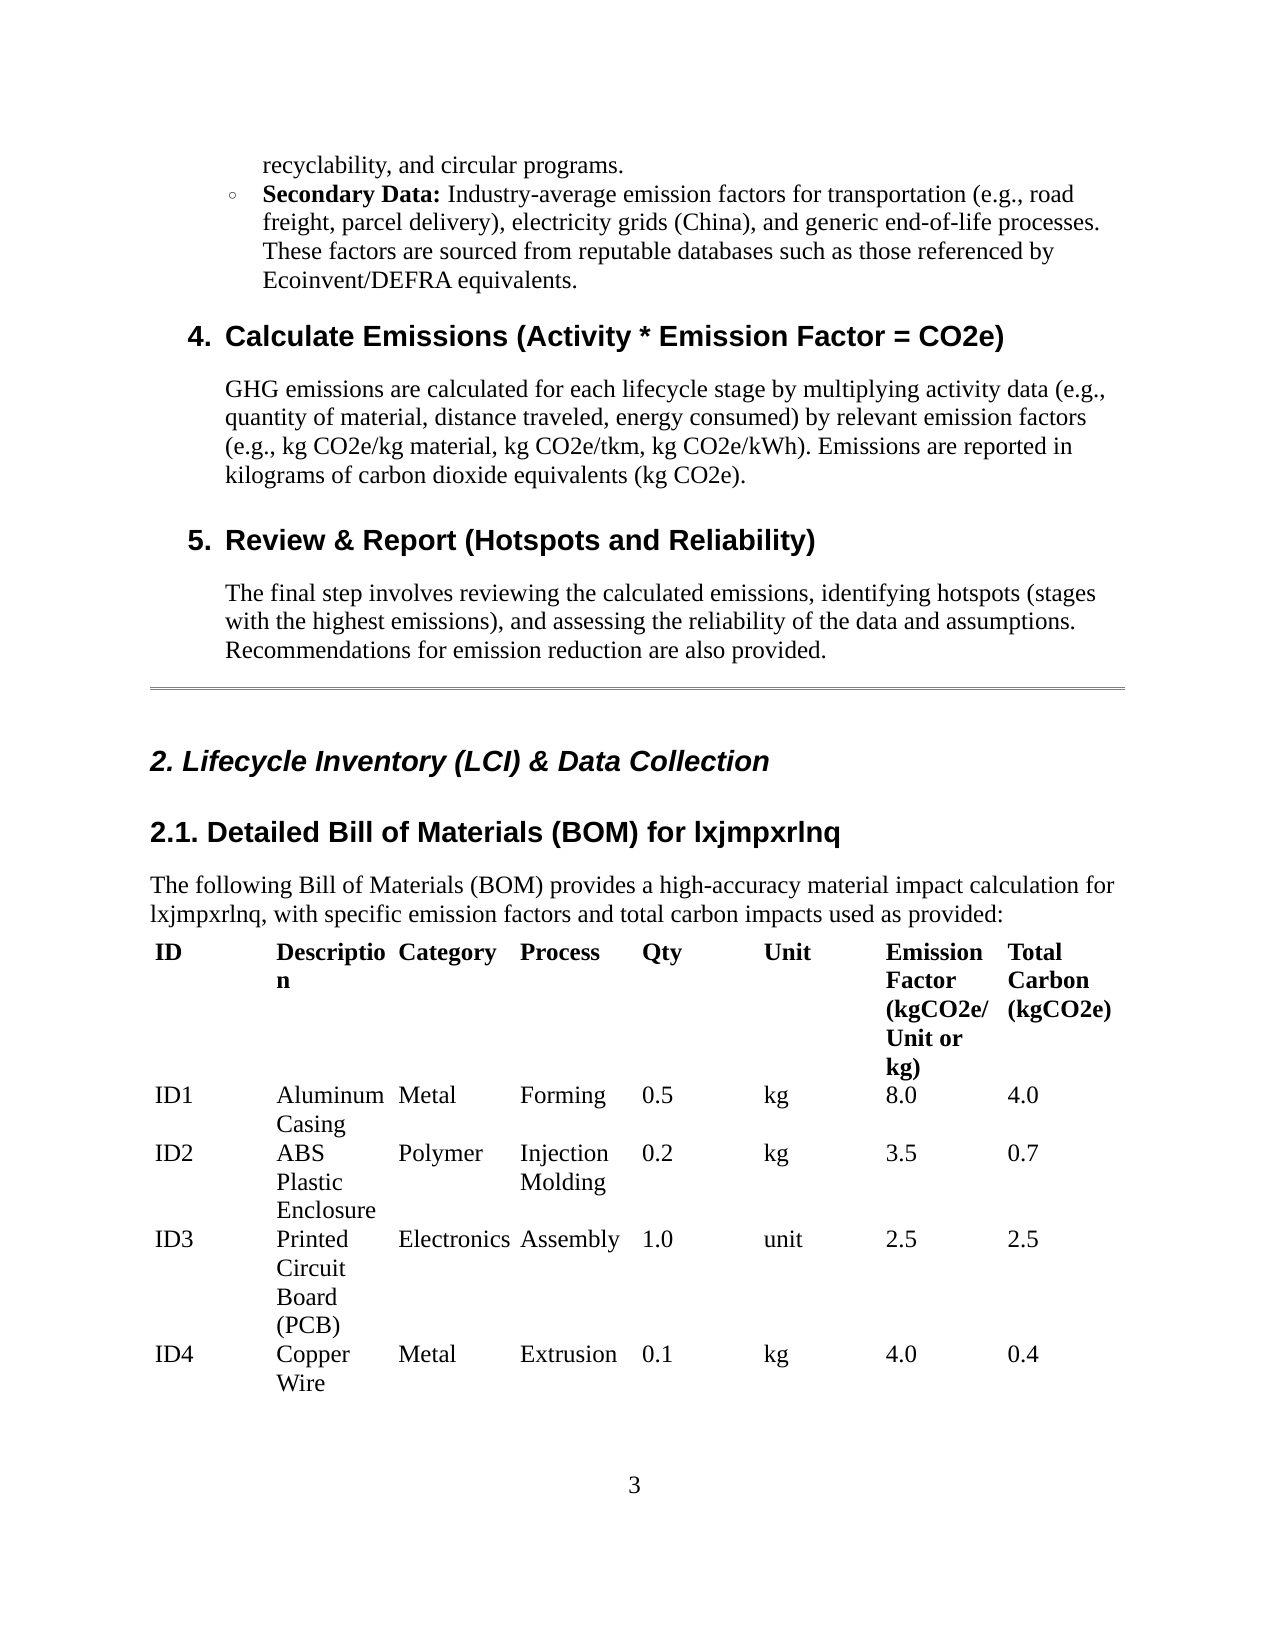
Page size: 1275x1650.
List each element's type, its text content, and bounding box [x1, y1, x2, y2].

table_cell 4.0 [1003, 1080, 1125, 1138]
table_cell ID3 [150, 1224, 272, 1339]
table_cell 2.5 [1003, 1224, 1125, 1339]
table_cell Injection Molding [516, 1138, 637, 1224]
list The final step involves reviewing the calculated emissions, identifying hotspots (stages with the highest emissions), and assessing the reliability of the data and assumptions. Recommendations for emission reduction are also provided. [187, 578, 1125, 664]
table_cell ID2 [150, 1138, 272, 1224]
text The following Bill of Materials (BOM) provides a high-accuracy material impact calculation for lxjmpxrlnq, with specific emission factors and total carbon impacts used as provided: [150, 870, 1125, 928]
table_cell 0.4 [1003, 1339, 1125, 1397]
table_cell 1.0 [638, 1224, 759, 1339]
subtitle Review & Report (Hotspots and Reliability) [187, 523, 1125, 556]
list recyclability, and circular programs. [225, 150, 1125, 179]
table_cell ID4 [150, 1339, 272, 1397]
table_cell Extrusion [516, 1339, 637, 1397]
table_header Total Carbon (kgCO2e) [1003, 937, 1125, 1080]
table_cell 0.7 [1003, 1138, 1125, 1224]
table_header ID [150, 937, 272, 1080]
table_cell 3.5 [881, 1138, 1003, 1224]
subtitle 2.1. Detailed Bill of Materials (BOM) for lxjmpxrlnq [150, 815, 1125, 849]
subtitle 2. Lifecycle Inventory (LCI) & Data Collection [150, 744, 1125, 778]
table_cell Electronics [394, 1224, 516, 1339]
table_cell Metal [394, 1339, 516, 1397]
table_header Emission Factor (kgCO2e/Unit or kg) [881, 937, 1003, 1080]
table_cell Assembly [516, 1224, 637, 1339]
table_header Description [272, 937, 394, 1080]
table_cell Polymer [394, 1138, 516, 1224]
list Secondary Data: Industry-average emission factors for transportation (e.g., road freight, parcel delivery), electricity grids (China), and generic end-of-life processes. These factors are sourced from reputable databases such as those referenced by Ecoinvent/DEFRA equivalents. [225, 179, 1125, 294]
table_header Process [516, 937, 637, 1080]
table_cell kg [759, 1138, 881, 1224]
table_cell Aluminum Casing [272, 1080, 394, 1138]
table_cell ID1 [150, 1080, 272, 1138]
table_cell 0.2 [638, 1138, 759, 1224]
table_cell 0.5 [638, 1080, 759, 1138]
table_cell Copper Wire [272, 1339, 394, 1397]
table_cell 8.0 [881, 1080, 1003, 1138]
table_cell 0.1 [638, 1339, 759, 1397]
table_cell 4.0 [881, 1339, 1003, 1397]
table_cell Forming [516, 1080, 637, 1138]
list GHG emissions are calculated for each lifecycle stage by multiplying activity data (e.g., quantity of material, distance traveled, energy consumed) by relevant emission factors (e.g., kg CO2e/kg material, kg CO2e/tkm, kg CO2e/kWh). Emissions are reported in kilograms of carbon dioxide equivalents (kg CO2e). [187, 374, 1125, 489]
table_cell kg [759, 1080, 881, 1138]
table_cell kg [759, 1339, 881, 1397]
table_cell Printed Circuit Board (PCB) [272, 1224, 394, 1339]
table_cell 2.5 [881, 1224, 1003, 1339]
table_cell ABS Plastic Enclosure [272, 1138, 394, 1224]
subtitle Calculate Emissions (Activity * Emission Factor = CO2e) [187, 319, 1125, 352]
table_header Unit [759, 937, 881, 1080]
table_cell Metal [394, 1080, 516, 1138]
table_cell unit [759, 1224, 881, 1339]
table_header Category [394, 937, 516, 1080]
table_header Qty [638, 937, 759, 1080]
